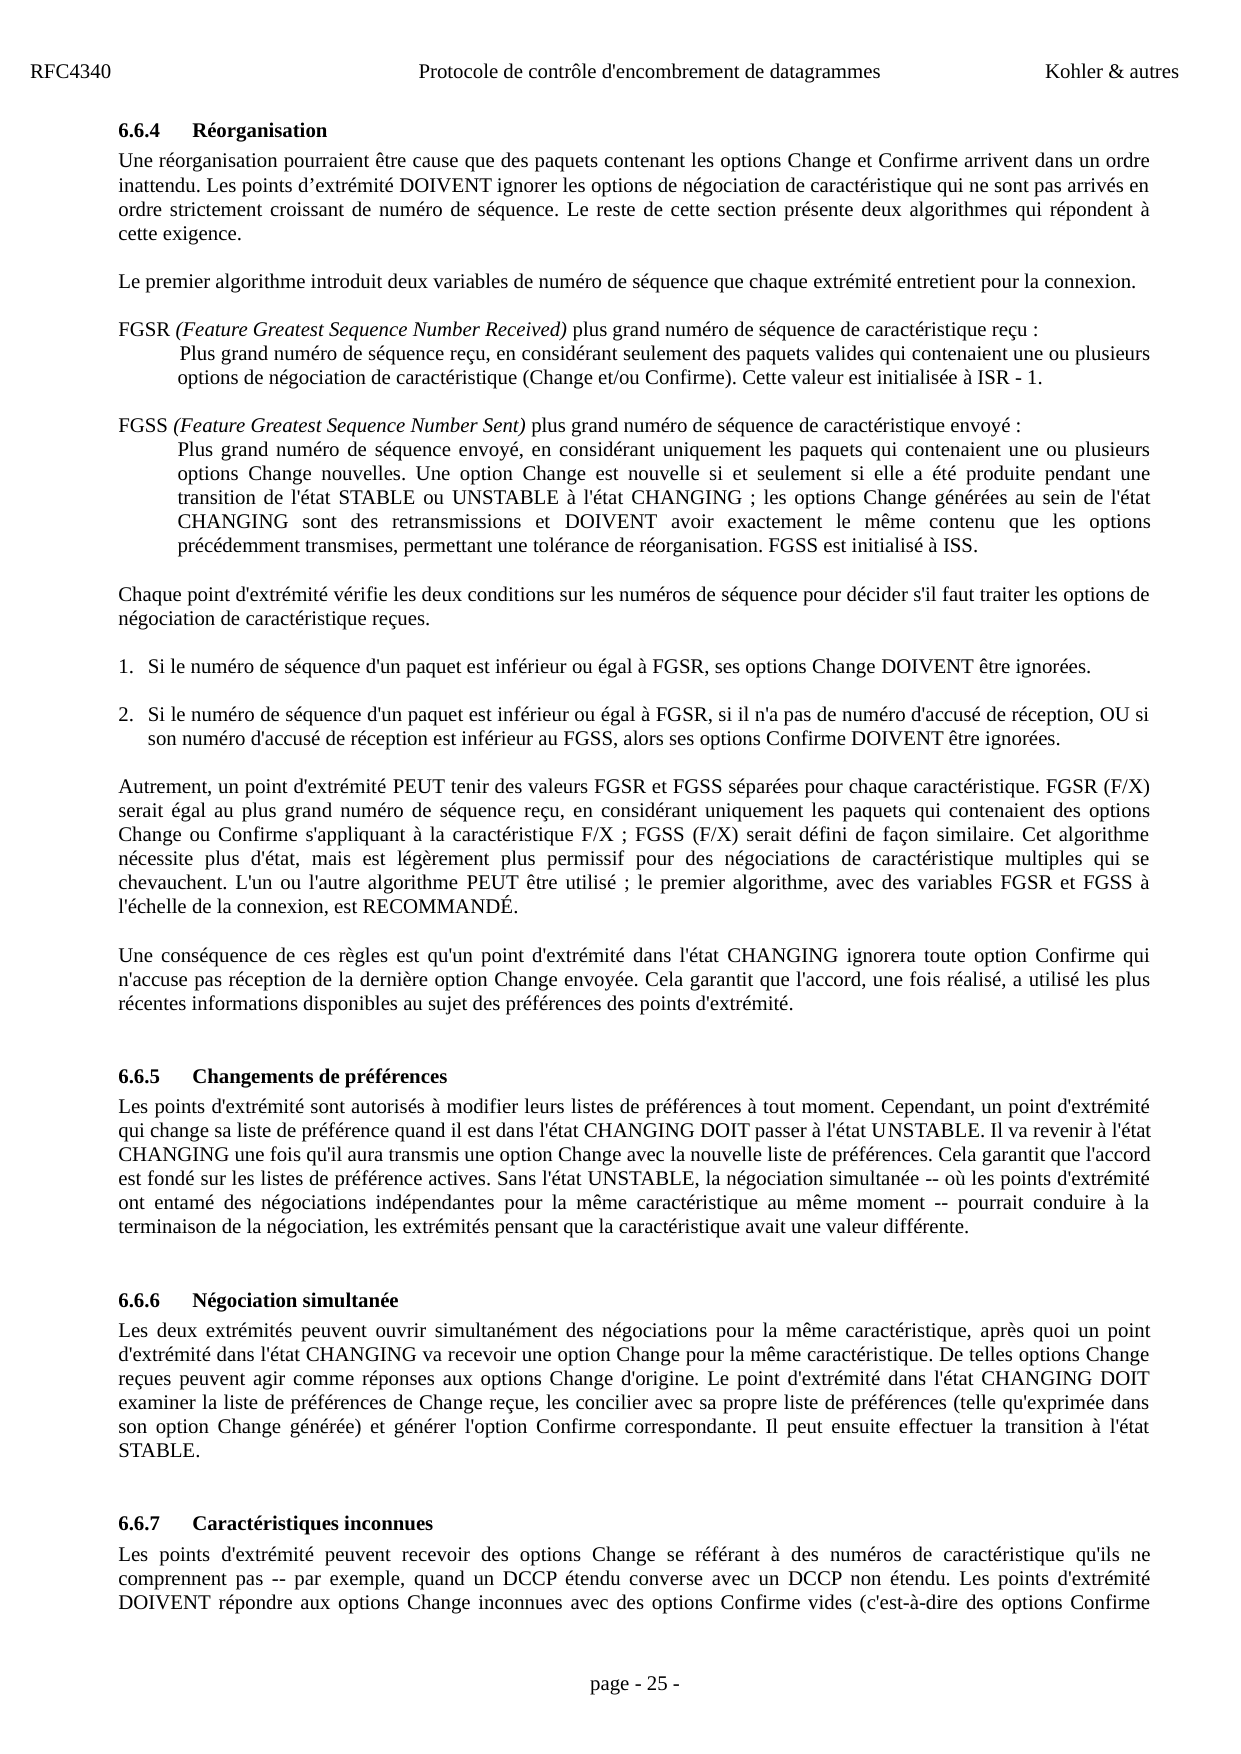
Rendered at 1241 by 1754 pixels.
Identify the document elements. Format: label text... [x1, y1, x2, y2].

text Chaque point d'extrémité vérifie les deux conditions sur les numéros de séquence pour décider s'il faut traiter les options de négociation de caractéristique reçues. [118, 582, 1152, 630]
text Autrement, un point d'extrémité peut tenir des valeurs FGSR et FGSS séparées pour chaque caractéristique. FGSR (F/X) serait égal au plus grand numéro de séquence reçu, en considérant uniquement les paquets qui contenaient des options Change ou Confirme s'appliquant à la caractéristique F/X ; FGSS (F/X) serait défini de façon similaire. Cet algorithme nécessite plus d'état, mais est légèrement plus permissif pour des négociations de caractéristique multiples qui se chevauchent. L'un ou l'autre algorithme peut être utilisé ; le premier algorithme, avec des variables FGSR et FGSS à l'échelle de la connexion, est recommandé. [118, 774, 1152, 918]
text Les points d'extrémité sont autorisés à modifier leurs listes de préférences à tout moment. Cependant, un point d'extrémité qui change sa liste de préférence quand il est dans l'état CHANGING DOIT passer à l'état Unstable. Il va revenir à l'état CHANGING une fois qu'il aura transmis une option Change avec la nouvelle liste de préférences. Cela garantit que l'accord est fondé sur les listes de préférence actives. Sans l'état UNSTABLE, la négociation simultanée -- où les points d'extrémité ont entamé des négociations indépendantes pour la même caractéristique au même moment -- pourrait conduire à la terminaison de la négociation, les extrémités pensant que la caractéristique avait une valeur différente. [118, 1094, 1152, 1238]
text 2. Si le numéro de séquence d'un paquet est inférieur ou égal à FGSR, si il n'a pas de numéro d'accusé de réception, OU si son numéro d'accusé de réception est inférieur au FGSS, alors ses options Confirme DOIVENT être ignorées. [118, 702, 1152, 750]
text Plus grand numéro de séquence reçu, en considérant seulement des paquets valides qui contenaient une ou plusieurs options de négociation de caractéristique (Change et/ou Confirme). Cette valeur est initialisée à ISR - 1. [177, 341, 1152, 389]
text 1. Si le numéro de séquence d'un paquet est inférieur ou égal à FGSR, ses options Change doivent être ignorées. [118, 654, 1152, 678]
text FGSR (Feature Greatest Sequence Number Received) plus grand numéro de séquence de caractéristique reçu : [118, 317, 1152, 341]
text FGSS (Feature Greatest Sequence Number Sent) plus grand numéro de séquence de caractéristique envoyé : [118, 413, 1152, 437]
text Une conséquence de ces règles est qu'un point d'extrémité dans l'état CHANGING ignorera toute option Confirme qui n'accuse pas réception de la dernière option Change envoyée. Cela garantit que l'accord, une fois réalisé, a utilisé les plus récentes informations disponibles au sujet des préférences des points d'extrémité. [118, 942, 1152, 1015]
subtitle 6.6.7 Caractéristiques inconnues [118, 1511, 1152, 1535]
text Les points d'extrémité peuvent recevoir des options Change se référant à des numéros de caractéristique qu'ils ne comprennent pas -- par exemple, quand un DCCP étendu converse avec un DCCP non étendu. Les points d'extrémité doivent répondre aux options Change inconnues avec des options Confirme vides (c'est-à-dire des options Confirme [118, 1542, 1152, 1614]
subtitle 6.6.6 Négociation simultanée [118, 1287, 1152, 1312]
text Le premier algorithme introduit deux variables de numéro de séquence que chaque extrémité entretient pour la connexion. [118, 269, 1152, 293]
text Une réorganisation pourraient être cause que des paquets contenant les options Change et Confirme arrivent dans un ordre inattendu. Les points d’extrémité DOIVENT ignorer les options de négociation de caractéristique qui ne sont pas arrivés en ordre strictement croissant de numéro de séquence. Le reste de cette section présente deux algorithmes qui répondent à cette exigence. [118, 148, 1152, 245]
subtitle 6.6.5 Changements de préférences [118, 1064, 1152, 1088]
text Les deux extrémités peuvent ouvrir simultanément des négociations pour la même caractéristique, après quoi un point d'extrémité dans l'état CHANGING va recevoir une option Change pour la même caractéristique. De telles options Change reçues peuvent agir comme réponses aux options Change d'origine. Le point d'extrémité dans l'état CHANGING DOIT examiner la liste de préférences de Change reçue, les concilier avec sa propre liste de préférences (telle qu'exprimée dans son option Change générée) et générer l'option Confirme correspondante. Il peut ensuite effectuer la transition à l'état stable. [118, 1318, 1152, 1462]
subtitle 6.6.4 Réorganisation [118, 118, 1152, 142]
text Plus grand numéro de séquence envoyé, en considérant uniquement les paquets qui contenaient une ou plusieurs options Change nouvelles. Une option Change est nouvelle si et seulement si elle a été produite pendant une transition de l'état stable ou unstable à l'état changing ; les options Change générées au sein de l'état changing sont des retransmissions et doivent avoir exactement le même contenu que les options précédemment transmises, permettant une tolérance de réorganisation. FGSS est initialisé à ISS. [177, 437, 1152, 557]
